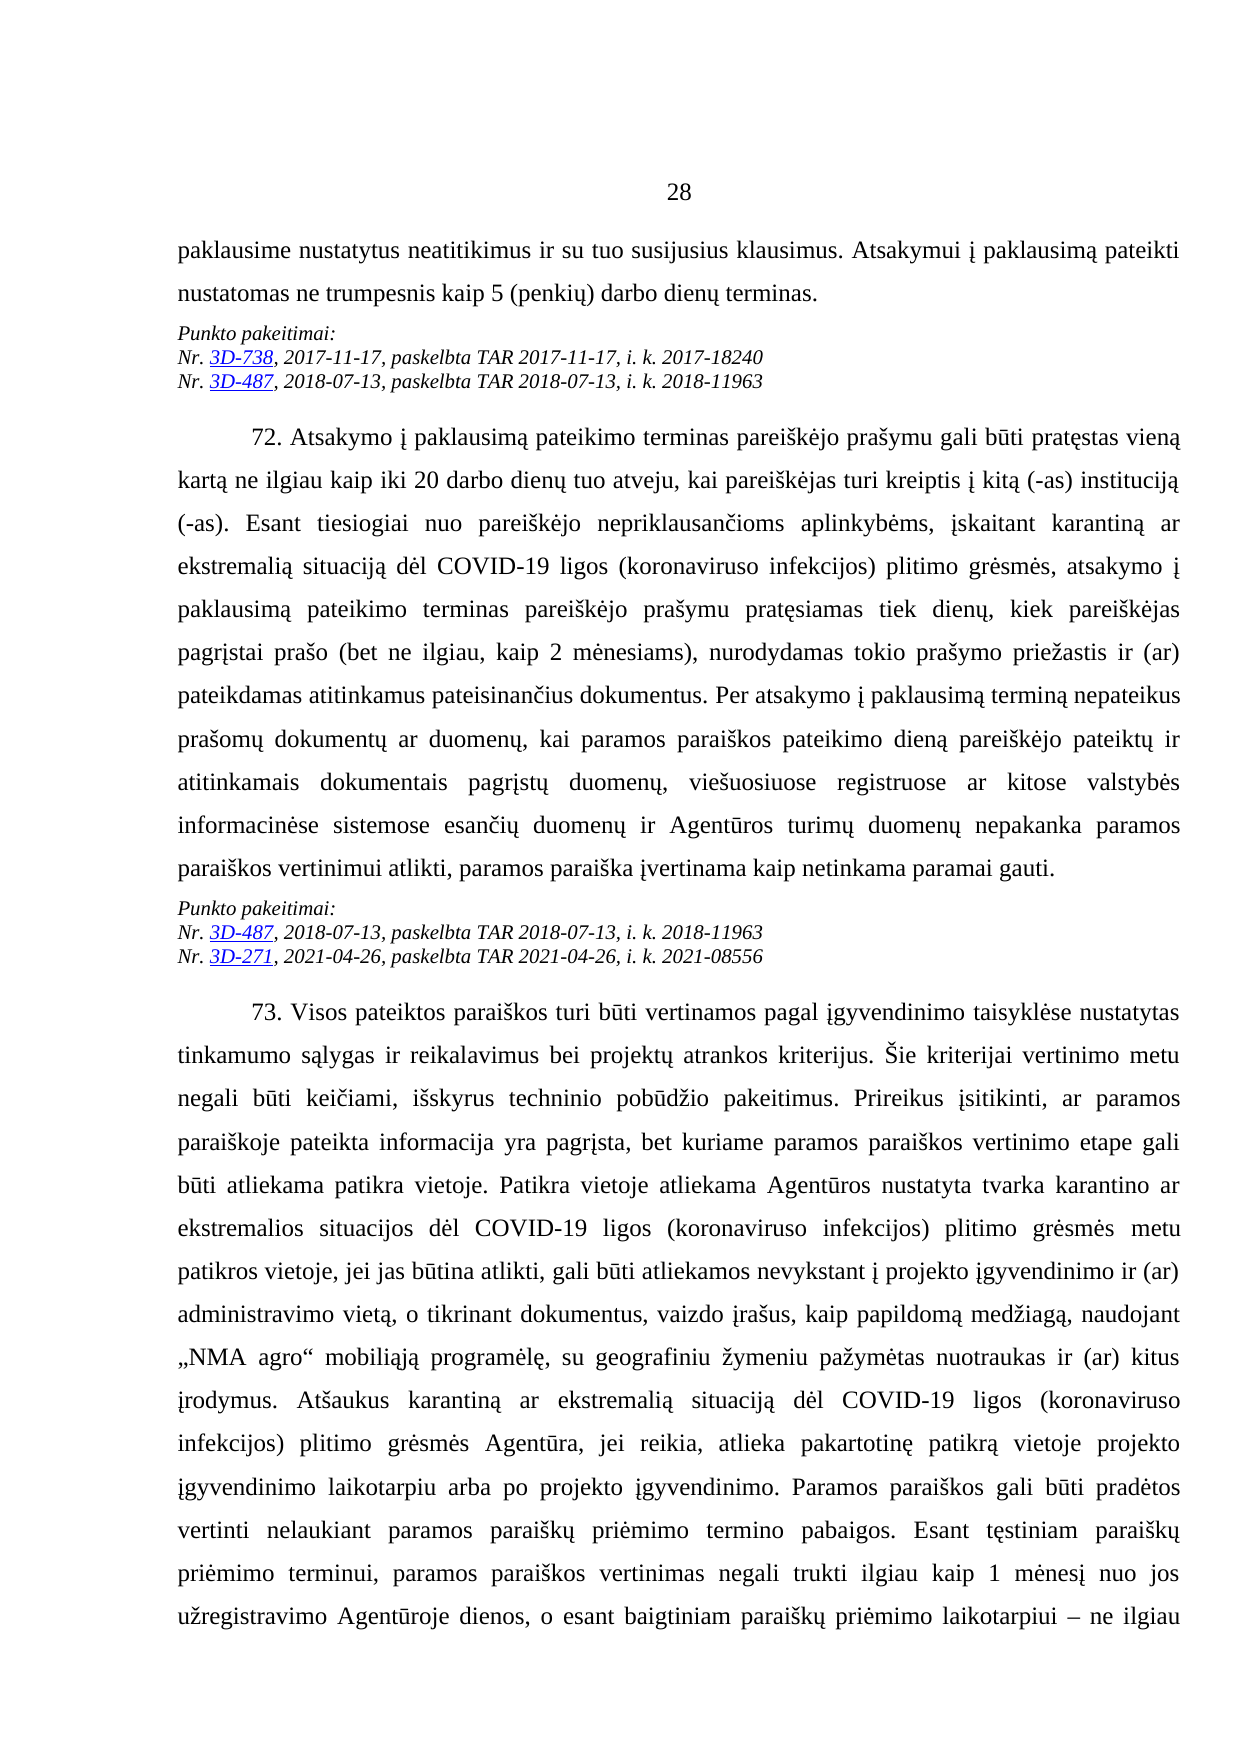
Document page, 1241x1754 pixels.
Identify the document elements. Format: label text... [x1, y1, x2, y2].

text Nr. 3D-487, 2018-07-13, paskelbta TAR 2018-07-13, i. k. 2018-11963 [177, 369, 1181, 393]
text Nr. 3D-271, 2021-04-26, paskelbta TAR 2021-04-26, i. k. 2021-08556 [177, 944, 1181, 968]
text 72. Atsakymo į paklausimą pateikimo terminas pareiškėjo prašymu gali būti pratęstas vieną kartą ne ilgiau kaip iki 20 darbo dienų tuo atveju, kai pareiškėjas turi kreiptis į kitą (-as) instituciją (-as). Esant tiesiogiai nuo pareiškėjo nepriklausančioms aplinkybėms, įskaitant karantiną ar ekstremalią situaciją dėl COVID-19 ligos (koronaviruso infekcijos) plitimo grėsmės, atsakymo į paklausimą pateikimo terminas pareiškėjo prašymu pratęsiamas tiek dienų, kiek pareiškėjas pagrįstai prašo (bet ne ilgiau, kaip 2 mėnesiams), nurodydamas tokio prašymo priežastis ir (ar) pateikdamas atitinkamus pateisinančius dokumentus. Per atsakymo į paklausimą terminą nepateikus prašomų dokumentų ar duomenų, kai paramos paraiškos pateikimo dieną pareiškėjo pateiktų ir atitinkamais dokumentais pagrįstų duomenų, viešuosiuose registruose ar kitose valstybės informacinėse sistemose esančių duomenų ir Agentūros turimų duomenų nepakanka paramos paraiškos vertinimui atlikti, paramos paraiška įvertinama kaip netinkama paramai gauti. [177, 422, 1181, 882]
text Nr. 3D-738, 2017-11-17, paskelbta TAR 2017-11-17, i. k. 2017-18240 [177, 345, 1181, 369]
text Punkto pakeitimai: [177, 321, 1181, 345]
text 73. Visos pateiktos paraiškos turi būti vertinamos pagal įgyvendinimo taisyklėse nustatytas tinkamumo sąlygas ir reikalavimus bei projektų atrankos kriterijus. Šie kriterijai vertinimo metu negali būti keičiami, išskyrus techninio pobūdžio pakeitimus. Prireikus įsitikinti, ar paramos paraiškoje pateikta informacija yra pagrįsta, bet kuriame paramos paraiškos vertinimo etape gali būti atliekama patikra vietoje. Patikra vietoje atliekama Agentūros nustatyta tvarka karantino ar ekstremalios situacijos dėl COVID-19 ligos (koronaviruso infekcijos) plitimo grėsmės metu patikros vietoje, jei jas būtina atlikti, gali būti atliekamos nevykstant į projekto įgyvendinimo ir (ar) administravimo vietą, o tikrinant dokumentus, vaizdo įrašus, kaip papildomą medžiagą, naudojant „NMA agro“ mobiliąją programėlę, su geografiniu žymeniu pažymėtas nuotraukas ir (ar) kitus įrodymus. Atšaukus karantiną ar ekstremalią situaciją dėl COVID-19 ligos (koronaviruso infekcijos) plitimo grėsmės Agentūra, jei reikia, atlieka pakartotinę patikrą vietoje projekto įgyvendinimo laikotarpiu arba po projekto įgyvendinimo. Paramos paraiškos gali būti pradėtos vertinti nelaukiant paramos paraiškų priėmimo termino pabaigos. Esant tęstiniam paraiškų priėmimo terminui, paramos paraiškos vertinimas negali trukti ilgiau kaip 1 mėnesį nuo jos užregistravimo Agentūroje dienos, o esant baigtiniam paraiškų priėmimo laikotarpiui – ne ilgiau [177, 997, 1181, 1630]
text Punkto pakeitimai: [177, 896, 1181, 920]
text paklausime nustatytus neatitikimus ir su tuo susijusius klausimus. Atsakymui į paklausimą pateikti nustatomas ne trumpesnis kaip 5 (penkių) darbo dienų terminas. [177, 235, 1181, 307]
text Nr. 3D-487, 2018-07-13, paskelbta TAR 2018-07-13, i. k. 2018-11963 [177, 920, 1181, 944]
